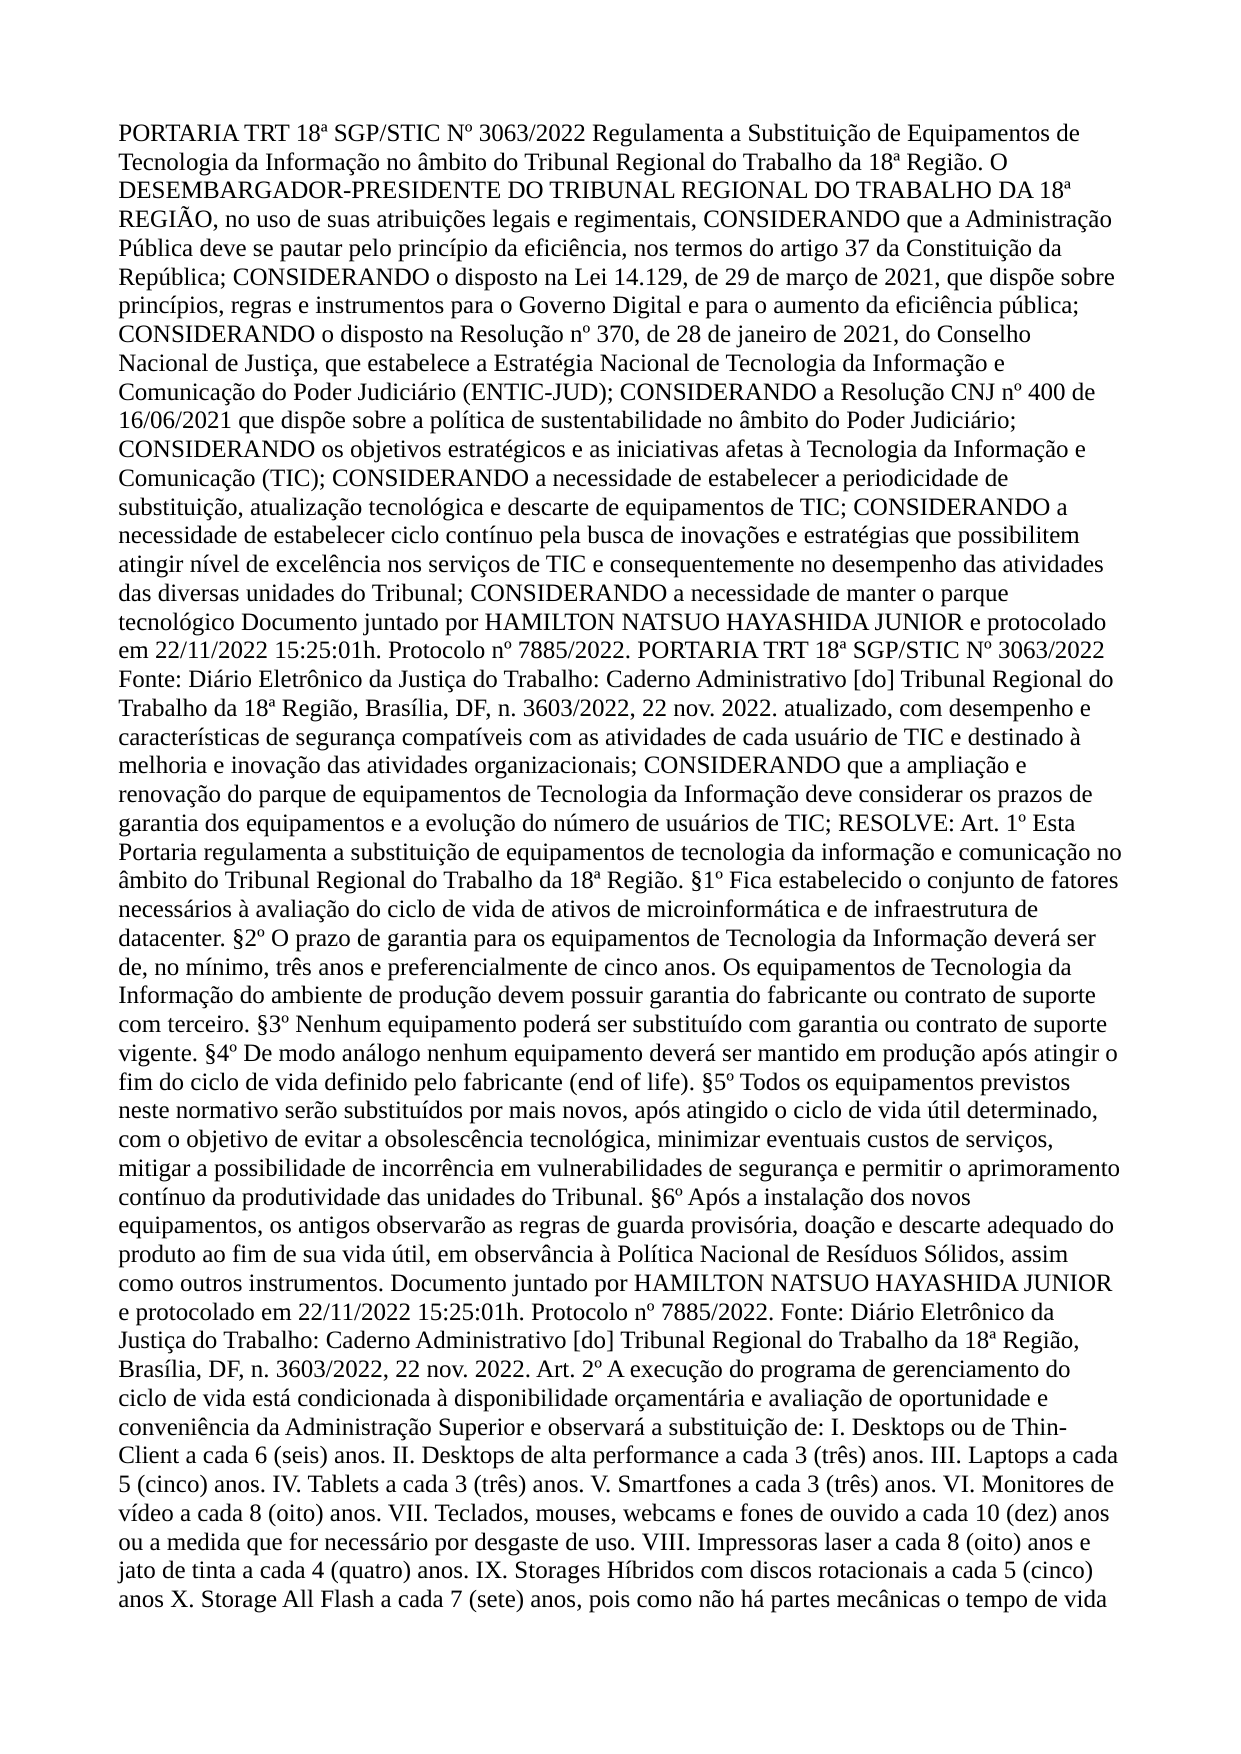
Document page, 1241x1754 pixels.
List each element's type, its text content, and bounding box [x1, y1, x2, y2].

text PORTARIA TRT 18ª SGP/STIC Nº 3063/2022 Regulamenta a Substituição de Equipamentos de Tecnologia da Informação no âmbito do Tribunal Regional do Trabalho da 18ª Região. O DESEMBARGADOR-PRESIDENTE DO TRIBUNAL REGIONAL DO TRABALHO DA 18ª REGIÃO, no uso de suas atribuições legais e regimentais, CONSIDERANDO que a Administração Pública deve se pautar pelo princípio da eficiência, nos termos do artigo 37 da Constituição da República; CONSIDERANDO o disposto na Lei 14.129, de 29 de março de 2021, que dispõe sobre princípios, regras e instrumentos para o Governo Digital e para o aumento da eficiência pública; CONSIDERANDO o disposto na Resolução nº 370, de 28 de janeiro de 2021, do Conselho Nacional de Justiça, que estabelece a Estratégia Nacional de Tecnologia da Informação e Comunicação do Poder Judiciário (ENTIC-JUD); CONSIDERANDO a Resolução CNJ nº 400 de 16/06/2021 que dispõe sobre a política de sustentabilidade no âmbito do Poder Judiciário; CONSIDERANDO os objetivos estratégicos e as iniciativas afetas à Tecnologia da Informação e Comunicação (TIC); CONSIDERANDO a necessidade de estabelecer a periodicidade de substituição, atualização tecnológica e descarte de equipamentos de TIC; CONSIDERANDO a necessidade de estabelecer ciclo contínuo pela busca de inovações e estratégias que possibilitem atingir nível de excelência nos serviços de TIC e consequentemente no desempenho das atividades das diversas unidades do Tribunal; CONSIDERANDO a necessidade de manter o parque tecnológico Documento juntado por HAMILTON NATSUO HAYASHIDA JUNIOR e protocolado em 22/11/2022 15:25:01h. Protocolo nº 7885/2022. PORTARIA TRT 18ª SGP/STIC Nº 3063/2022 Fonte: Diário Eletrônico da Justiça do Trabalho: Caderno Administrativo [do] Tribunal Regional do Trabalho da 18ª Região, Brasília, DF, n. 3603/2022, 22 nov. 2022. atualizado, com desempenho e características de segurança compatíveis com as atividades de cada usuário de TIC e destinado à melhoria e inovação das atividades organizacionais; CONSIDERANDO que a ampliação e renovação do parque de equipamentos de Tecnologia da Informação deve considerar os prazos de garantia dos equipamentos e a evolução do número de usuários de TIC; RESOLVE: Art. 1º Esta Portaria regulamenta a substituição de equipamentos de tecnologia da informação e comunicação no âmbito do Tribunal Regional do Trabalho da 18ª Região. §1º Fica estabelecido o conjunto de fatores necessários à avaliação do ciclo de vida de ativos de microinformática e de infraestrutura de datacenter. §2º O prazo de garantia para os equipamentos de Tecnologia da Informação deverá ser de, no mínimo, três anos e preferencialmente de cinco anos. Os equipamentos de Tecnologia da Informação do ambiente de produção devem possuir garantia do fabricante ou contrato de suporte com terceiro. §3º Nenhum equipamento poderá ser substituído com garantia ou contrato de suporte vigente. §4º De modo análogo nenhum equipamento deverá ser mantido em produção após atingir o fim do ciclo de vida definido pelo fabricante (end of life). §5º Todos os equipamentos previstos neste normativo serão substituídos por mais novos, após atingido o ciclo de vida útil determinado, com o objetivo de evitar a obsolescência tecnológica, minimizar eventuais custos de serviços, mitigar a possibilidade de incorrência em vulnerabilidades de segurança e permitir o aprimoramento contínuo da produtividade das unidades do Tribunal. §6º Após a instalação dos novos equipamentos, os antigos observarão as regras de guarda provisória, doação e descarte adequado do produto ao fim de sua vida útil, em observância à Política Nacional de Resíduos Sólidos, assim como outros instrumentos. Documento juntado por HAMILTON NATSUO HAYASHIDA JUNIOR e protocolado em 22/11/2022 15:25:01h. Protocolo nº 7885/2022. Fonte: Diário Eletrônico da Justiça do Trabalho: Caderno Administrativo [do] Tribunal Regional do Trabalho da 18ª Região, Brasília, DF, n. 3603/2022, 22 nov. 2022. Art. 2º A execução do programa de gerenciamento do ciclo de vida está condicionada à disponibilidade orçamentária e avaliação de oportunidade e conveniência da Administração Superior e observará a substituição de: I. Desktops ou de Thin-Client a cada 6 (seis) anos. II. Desktops de alta performance a cada 3 (três) anos. III. Laptops a cada 5 (cinco) anos. IV. Tablets a cada 3 (três) anos. V. Smartfones a cada 3 (três) anos. VI. Monitores de vídeo a cada 8 (oito) anos. VII. Teclados, mouses, webcams e fones de ouvido a cada 10 (dez) anos ou a medida que for necessário por desgaste de uso. VIII. Impressoras laser a cada 8 (oito) anos e jato de tinta a cada 4 (quatro) anos. IX. Storages Híbridos com discos rotacionais a cada 5 (cinco) anos X. Storage All Flash a cada 7 (sete) anos, pois como não há partes mecânicas o tempo de vida [118, 118, 1122, 1613]
